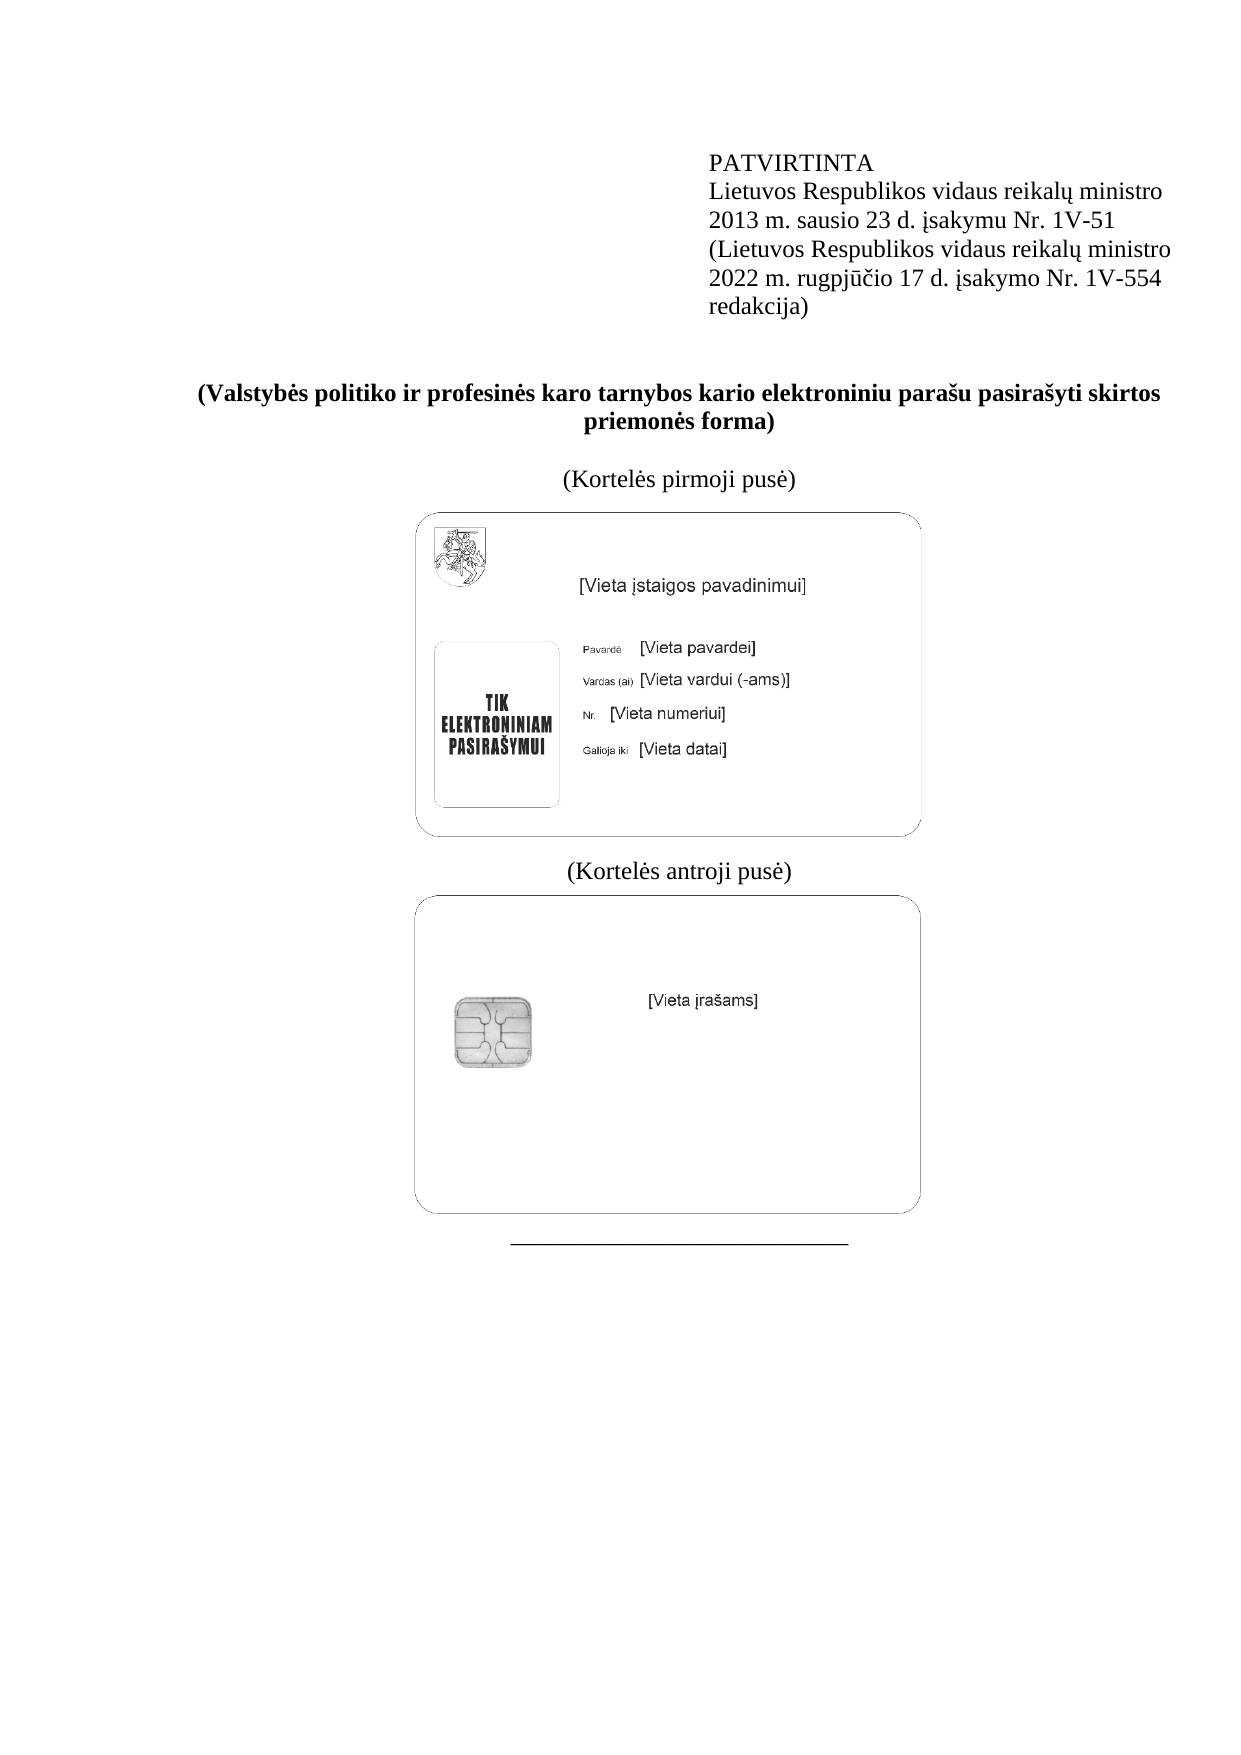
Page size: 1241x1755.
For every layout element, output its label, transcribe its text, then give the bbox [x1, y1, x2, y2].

text (Lietuvos Respublikos vidaus reikalų ministro [177, 234, 1181, 263]
text ___________________________ [177, 1219, 1181, 1248]
text (Kortelės pirmoji pusė) [177, 464, 1181, 493]
text 2013 m. sausio 23 d. įsakymu Nr. 1V-51 [177, 205, 1181, 234]
text PATVIRTINTA [177, 148, 1181, 176]
text redakcija) [177, 291, 1181, 320]
text (Valstybės politiko ir profesinės karo tarnybos kario elektroniniu parašu pasirašyti skirtos priemonės forma) [177, 378, 1181, 435]
text (Kortelės antroji pusė) [177, 856, 1181, 884]
text 2022 m. rugpjūčio 17 d. įsakymo Nr. 1V-554 [177, 263, 1181, 291]
text Lietuvos Respublikos vidaus reikalų ministro [177, 176, 1181, 205]
